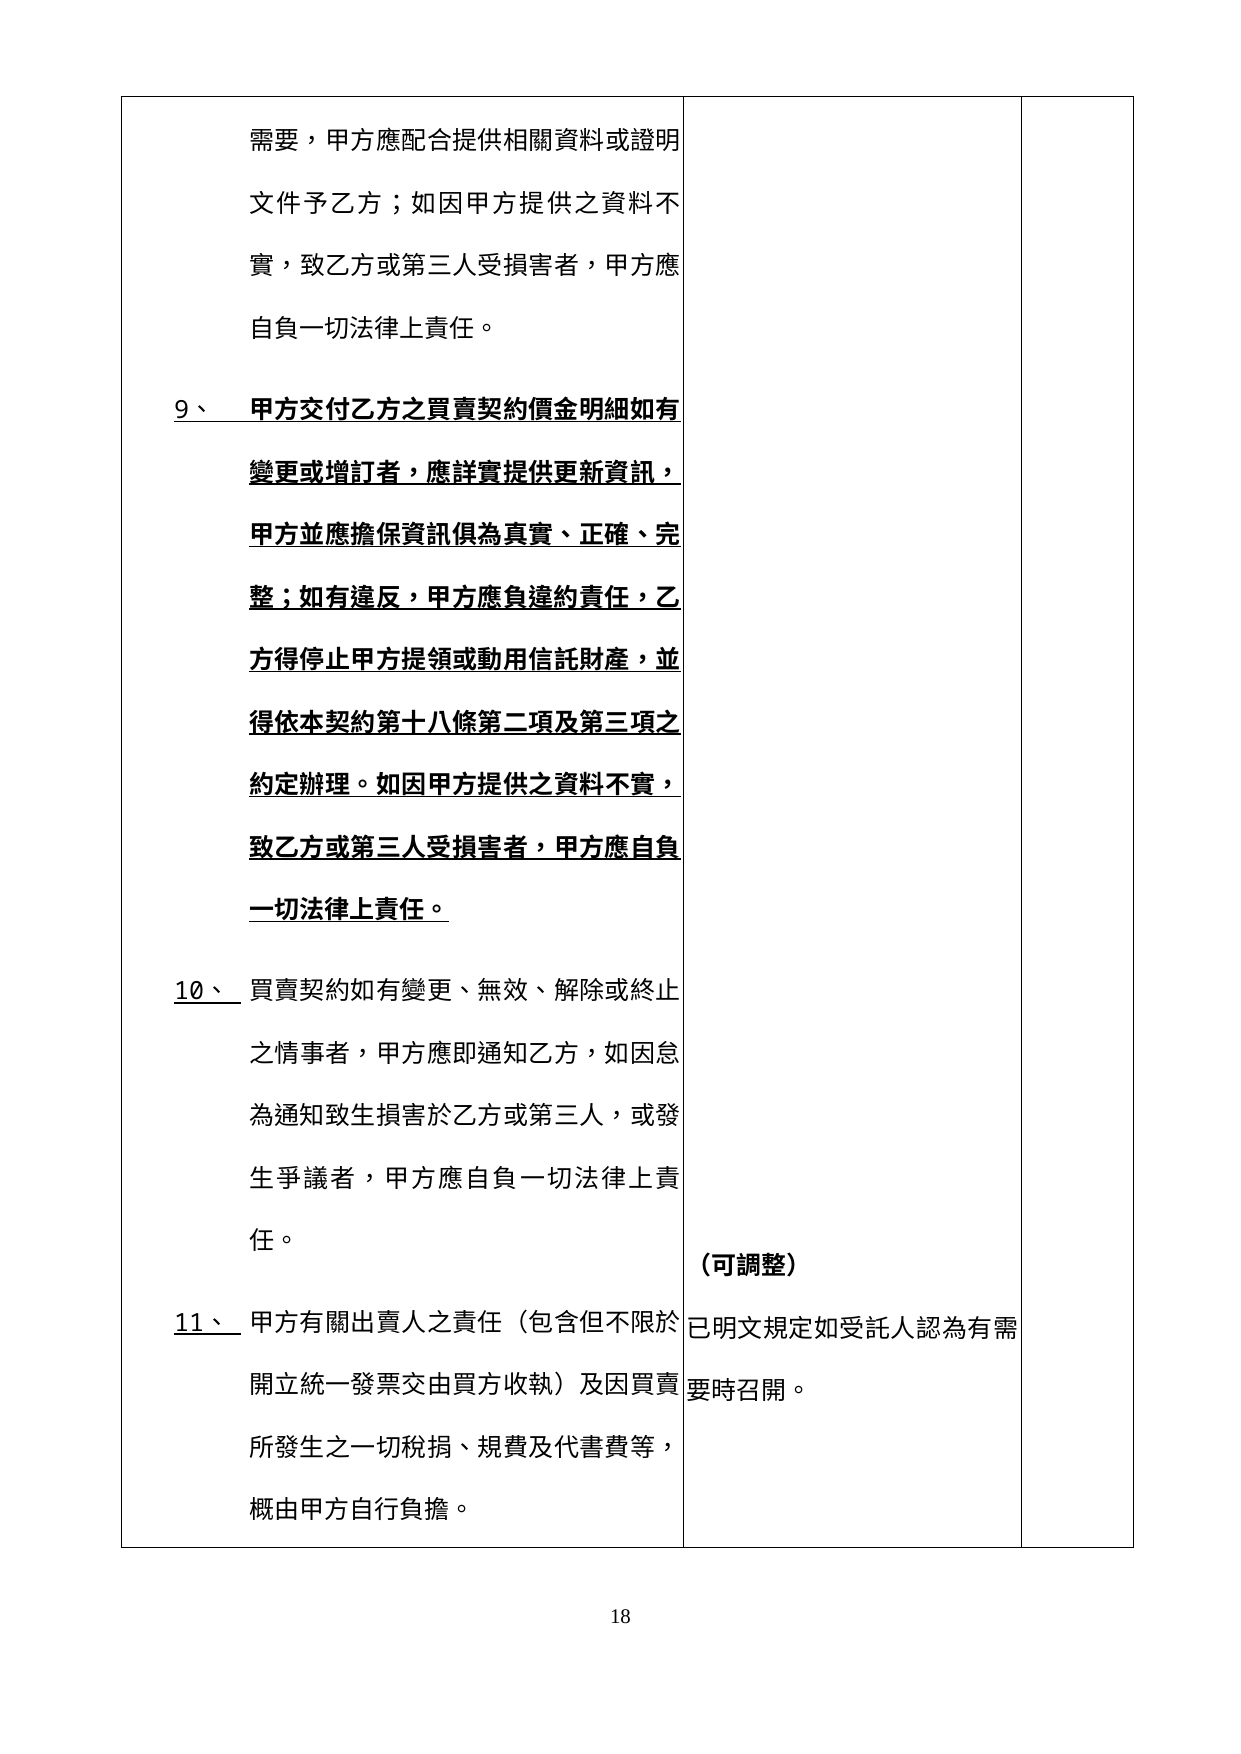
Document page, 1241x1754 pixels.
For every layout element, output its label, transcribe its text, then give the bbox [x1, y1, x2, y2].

table_cell [1022, 97, 1133, 1547]
table_cell （可調整） 已明文規定如受託人認為有需要時召開。 [684, 97, 1021, 1547]
table_cell 第八條 委託人之義務與責任 甲方聲明並擔保如下： （一）甲方係依中華民國法律設立（認許）且現仍合法存續之公司。 （二） 甲方已完成為簽署本契約所必要之公司內部程序，且甲方及代表或代理甲方簽署或履行本契約之自然人已取得為簽訂及履行本契約所需之一切授權、許可與核准。 （三） 甲方簽訂及履行本契約並未違反任何法令、政府命令、甲方之公司章程或甲方與第三人所簽訂之任何契約、協議、聲明、承諾、約定或其他義務。 甲方應提供本契約之影本予買方，並應提供買賣契約之範本、影本或以電子檔案方式予乙方留底備查。 信託存續期間，甲方應就下列事項，每○個月提供經_______查核及至少每年提供經會計師查核簽認之報告，其查核內容至少應包含下列事項；如甲方有財務情況異常，或有甲方債權人向法院聲請對甲方就其於信託契約下信託受益權進行強制執行而甲方未能妥善處理時，乙方亦得要求甲方於收到通知後之30日內提供經乙方認可之第三人查核報告： （一）甲方應交付信託之金額、日期與實際交付信託是否相符。 （二） 甲方告知乙方已收取買方所繳價金，是否有遲延未交付信託之情形。 四、 前項之查核報告倘發現應交付信託款項有金額、日期不符或查核報告有未依約提供、遲延交付之情形，或乙方發現匯入信託專戶之款項有疑義時，甲方應按乙方之要求提出說明、補足不足金額或改善之。 五、 於信託存續期間，經乙方同意，甲方就下列情形得免依第三項之規定出具查核報告： 預售屋建案尚未取得建照，或未有買方價金匯入信託專戶。 預售屋建案完成建物所有權第一次登記後，距前次提出報告時僅餘畸零月數，則就該畸零月數部分不適用之。 預售屋建案完成建物所有權第一次登記後，信託目的已達成，甲方仍繼續辦理銷售，尚未終止信託契約並返還信託財產之情形。 信託目的確定不能完成時，並經甲方出具聲明書；或甲方已有明確事證足證信託目的確定不能完成時。 甲方對於本專案預售屋買賣交易應有適當之防制措施，並應以下列方式控管： （一） 買賣契約應有編號，由甲方自行登錄及控管，並提供契約編號簿冊及載明買方資料予乙方。乙方得派員或委託 定期或不定期查核。 （二）影印、縮影照像或以電子檔案方式留存買方之各項證件。 甲方應將下列事項於買賣契約或其附件中訂明並告知買方(包括後續買賣契約之受讓人)： （一）價金信託之信託目的係在將買方所繳價金依信託契約之約定專款專用，不具有「完工保證」或「價金返還保證」等之功能。買方就買賣契約之任何請求，應由甲方負最終履約責任。 （二） 為保障買方權益及配合乙方建置查詢網頁，甲方應告知且徵取買方書面同意將其個人資料及買賣契約資料提供予乙方，並同意乙方於信託契約相關之特定目的範圍內，得為蒐集、處理、利用及揭露。但除法令、中華民國信託業商業同業公會會員辦理預售屋「不動產開發信託」與「價金信託」業務應行注意事項或信託契約約定應予公開或揭露者外，乙方應負保密之責任。 （三）買方所繳價金，除直接匯(存)入信託專戶者外，甲方至遲應於收訖該筆價金之次一營業日交付信託。但不論前述任一方式，其信託關係僅存在於乙方與甲方，並非存在於乙方與買方，買方所繳價金於甲方交付信託後方為信託財產，未存入信託專戶之價金非屬信託財產，不受本價金信託之保障，就未存入信託專戶之價金所生之相關爭議應由買賣雙方自行協商。買方應每次繳款後自行於查詢網頁查詢其所繳價金交付信託之明細及相關資訊，以確認其所繳價金是否已確實交付信託。查詢網址為：[ ]，查詢途徑為：[ ]。買方對該網頁之資訊如有任何疑問，應逕洽甲方或乙方處理。 （四） 本契約第二條第四項「特定事由」發生時，買方對於可供分配信託財產之請求將因稅費、法定抵押權及抵押權等各項優先權利而受影響；買方就其未受償部分，應依買賣契約之約定向甲方請求。 （五） 本契約第二條第四項「特定事由」發生，如受託人認為有需要通知預售屋買方召開受益權人會議之情形，受益權人會議之召集事由、召集程序、議決方法、表決權之計算及其他應遵循事項如本契約附件一所載，甲方應將其訂為買賣契約之一部分，與買賣契約有相同效力。 （六）為確保買方權益，買方如發現下列情形應經由查詢網頁提供之通知管道及方式通知乙方： 1. 甲方有違反預售屋履約擔保機制相關之規定。 2. 依查詢網頁所揭露買方所繳價金及預售屋交易之資訊，與買方得悉之實際資訊不符者。 於信託存續期間內，因處理信託事務之需要，甲方應配合提供相關資料或證明文件予乙方；如因甲方提供之資料不實，致乙方或第三人受損害者，甲方應自負一切法律上責任。 甲方交付乙方之買賣契約價金明細如有變更或增訂者，應詳實提供更新資訊，甲方並應擔保資訊俱為真實、正確、完整；如有違反，甲方應負違約責任，乙方得停止甲方提領或動用信託財產，並得依本契約第十八條第二項及第三項之約定辦理。如因甲方提供之資料不實，致乙方或第三人受損害者，甲方應自負一切法律上責任。 買賣契約如有變更、無效、解除或終止之情事者，甲方應即通知乙方，如因怠為通知致生損害於乙方或第三人，或發生爭議者，甲方應自負一切法律上責任。 甲方有關出賣人之責任（包含但不限於開立統一發票交由買方收執）及因買賣所發生之一切稅捐、規費及代書費等，概由甲方自行負擔。 甲方之承攬廠商如發生下列事由之一，經甲方解除或終止承攬合約時，甲方應另行委任新承攬廠商並立即通知乙方： 無故停工達○個月以上； 無法如期完工； 違反承攬合約約定；或 _________ [122, 97, 683, 1547]
